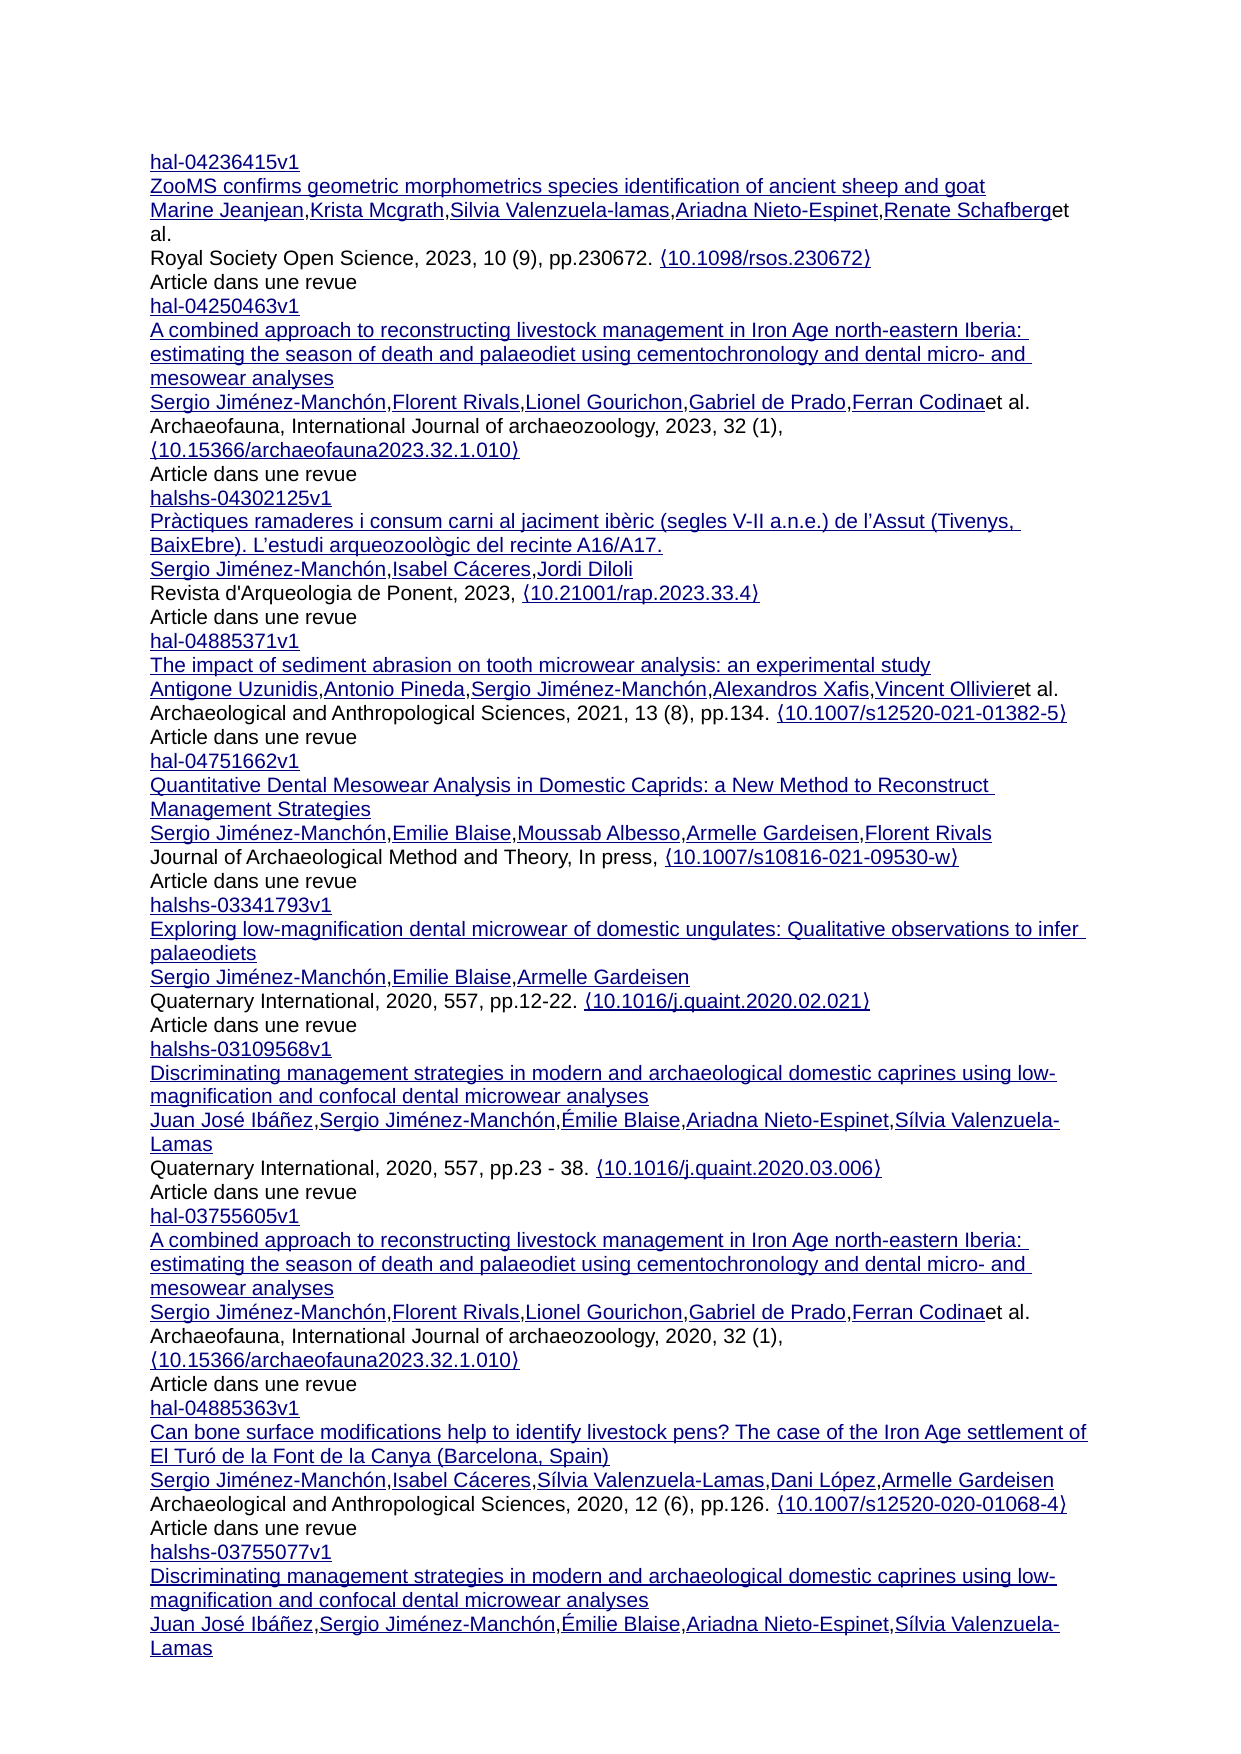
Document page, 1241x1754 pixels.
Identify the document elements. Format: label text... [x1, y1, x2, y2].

table_cell Discriminating management strategies in modern and archaeological domestic caprines using low-magnification and confocal dental microwear analyses Juan José Ibáñez,Sergio Jiménez-Manchón,Émilie Blaise,Ariadna Nieto-Espinet,Sílvia Valenzuela-Lamas Quaternary International, 2020, 557, pp.23 - 38. ⟨10.1016/j.quaint.2020.03.006⟩ Article dans une revue hal-03755605v1 [150, 1060, 1090, 1228]
table_cell Exploring low-magnification dental microwear of domestic ungulates: Qualitative observations to infer palaeodiets Sergio Jiménez-Manchón,Emilie Blaise,Armelle Gardeisen Quaternary International, 2020, 557, pp.12-22. ⟨10.1016/j.quaint.2020.02.021⟩ Article dans une revue halshs-03109568v1 [150, 917, 1090, 1060]
table_cell Discriminating management strategies in modern and archaeological domestic caprines using low-magnification and confocal dental microwear analyses Juan José Ibáñez,Sergio Jiménez-Manchón,Émilie Blaise,Ariadna Nieto-Espinet,Sílvia Valenzuela-Lamas [150, 1564, 1090, 1659]
table_cell Pràctiques ramaderes i consum carni al jaciment ibèric (segles V-II a.n.e.) de l’Assut (Tivenys, BaixEbre). L’estudi arqueozoològic del recinte A16/A17. Sergio Jiménez-Manchón,Isabel Cáceres,Jordi Diloli Revista d'Arqueologia de Ponent, 2023, ⟨10.21001/rap.2023.33.4⟩ Article dans une revue hal-04885371v1 [150, 509, 1090, 653]
table_cell Can bone surface modifications help to identify livestock pens? The case of the Iron Age settlement of El Turó de la Font de la Canya (Barcelona, Spain) Sergio Jiménez-Manchón,Isabel Cáceres,Sílvia Valenzuela-Lamas,Dani López,Armelle Gardeisen Archaeological and Anthropological Sciences, 2020, 12 (6), pp.126. ⟨10.1007/s12520-020-01068-4⟩ Article dans une revue halshs-03755077v1 [150, 1420, 1090, 1563]
table_cell A combined approach to reconstructing livestock management in Iron Age north-eastern Iberia: estimating the season of death and palaeodiet using cementochronology and dental micro- and mesowear analyses Sergio Jiménez-Manchón,Florent Rivals,Lionel Gourichon,Gabriel de Prado,Ferran Codinaet al. Archaeofauna, International Journal of archaeozoology, 2023, 32 (1), ⟨10.15366/archaeofauna2023.32.1.010⟩ Article dans une revue halshs-04302125v1 [150, 318, 1090, 509]
table_cell Quantitative Dental Mesowear Analysis in Domestic Caprids: a New Method to Reconstruct Management Strategies Sergio Jiménez-Manchón,Emilie Blaise,Moussab Albesso,Armelle Gardeisen,Florent Rivals Journal of Archaeological Method and Theory, In press, ⟨10.1007/s10816-021-09530-w⟩ Article dans une revue halshs-03341793v1 [150, 773, 1090, 917]
table_cell The impact of sediment abrasion on tooth microwear analysis: an experimental study Antigone Uzunidis,Antonio Pineda,Sergio Jiménez-Manchón,Alexandros Xafis,Vincent Ollivieret al. Archaeological and Anthropological Sciences, 2021, 13 (8), pp.134. ⟨10.1007/s12520-021-01382-5⟩ Article dans une revue hal-04751662v1 [150, 653, 1090, 773]
table_cell hal-04236415v1 [150, 150, 1090, 174]
table_cell ZooMS confirms geometric morphometrics species identification of ancient sheep and goat Marine Jeanjean,Krista Mcgrath,Silvia Valenzuela‐lamas,Ariadna Nieto-Espinet,Renate Schafberget al. Royal Society Open Science, 2023, 10 (9), pp.230672. ⟨10.1098/rsos.230672⟩ Article dans une revue hal-04250463v1 [150, 174, 1090, 318]
table_cell A combined approach to reconstructing livestock management in Iron Age north-eastern Iberia: estimating the season of death and palaeodiet using cementochronology and dental micro- and mesowear analyses Sergio Jiménez-Manchón,Florent Rivals,Lionel Gourichon,Gabriel de Prado,Ferran Codinaet al. Archaeofauna, International Journal of archaeozoology, 2020, 32 (1), ⟨10.15366/archaeofauna2023.32.1.010⟩ Article dans une revue hal-04885363v1 [150, 1228, 1090, 1420]
